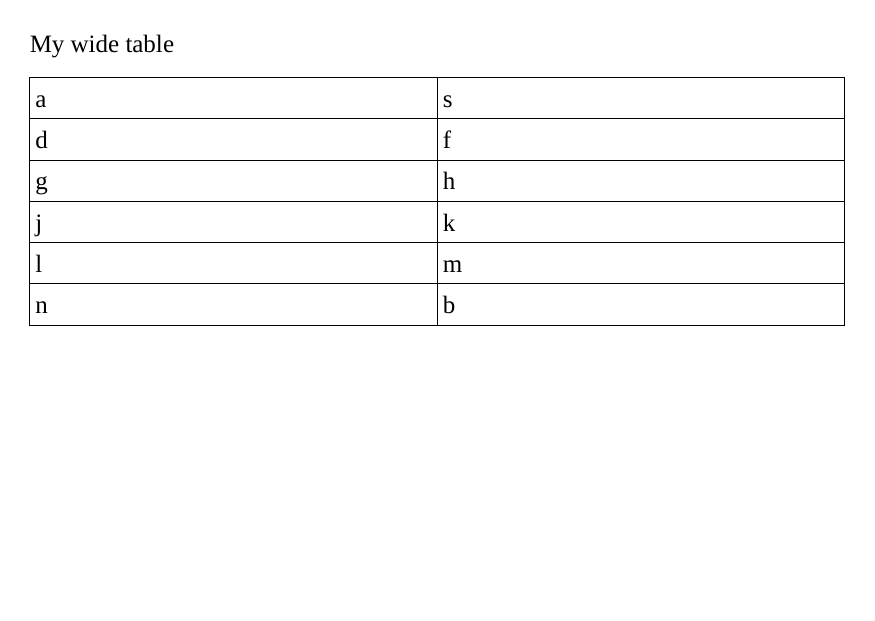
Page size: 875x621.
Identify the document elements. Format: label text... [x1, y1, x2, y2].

table_cell n [30, 284, 437, 324]
table_cell l [30, 243, 437, 283]
table_cell g [30, 161, 437, 201]
table_cell j [30, 202, 437, 242]
table_cell f [438, 119, 844, 159]
table_cell d [30, 119, 437, 159]
table_cell b [438, 284, 844, 324]
text My wide table [29, 29, 844, 58]
table_header s [438, 78, 844, 118]
table_cell m [438, 243, 844, 283]
table_header a [30, 78, 437, 118]
table_cell h [438, 161, 844, 201]
table_cell k [438, 202, 844, 242]
